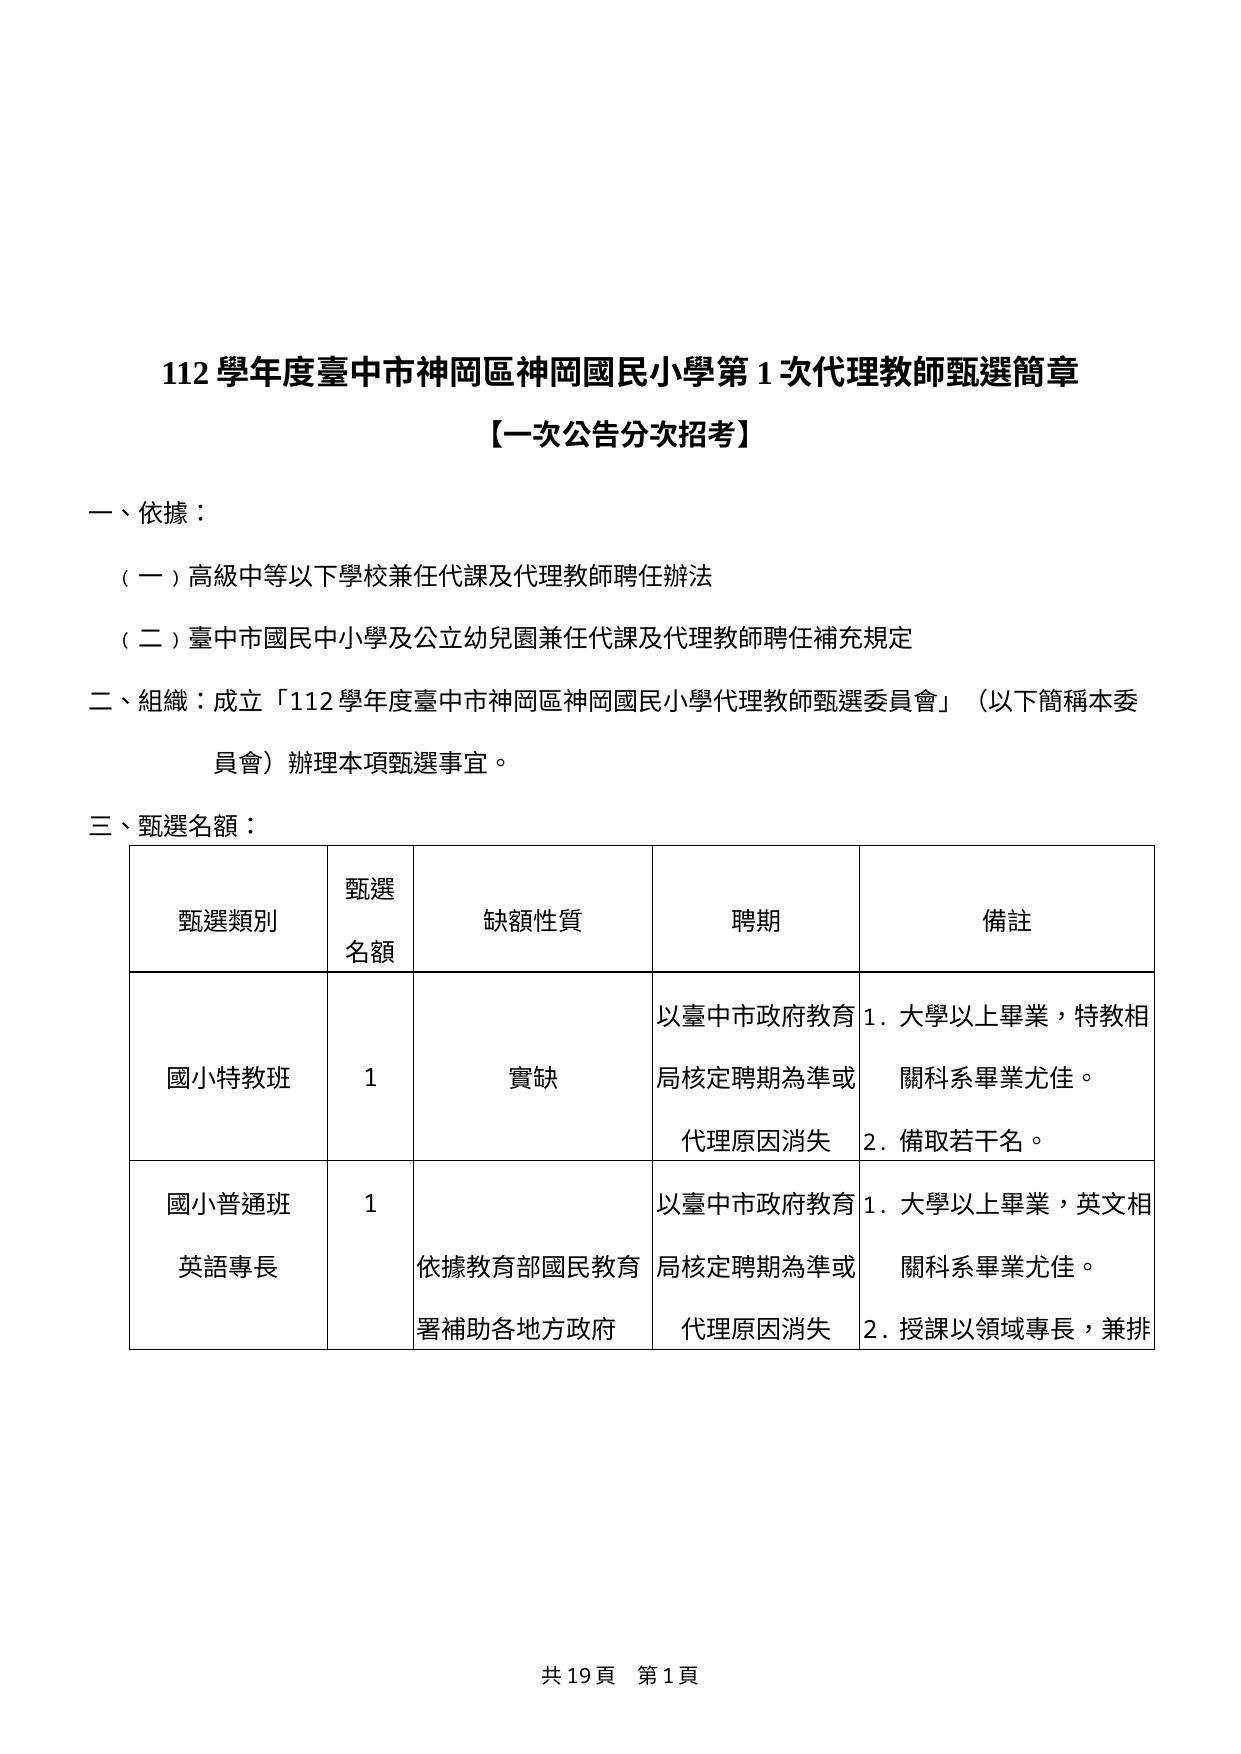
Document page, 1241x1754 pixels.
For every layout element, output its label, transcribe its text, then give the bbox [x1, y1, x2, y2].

text 【一次公告分次招考】 [89, 391, 1152, 453]
table_cell 1 [328, 973, 413, 1160]
table_header 備註 [860, 846, 1154, 971]
text 三、甄選名額： [89, 783, 1152, 845]
table_cell 大學以上畢業，英文相關科系畢業尤佳。 授課以領域專長，兼排若干其他領域科目。 備取若干名。 [860, 1161, 1154, 1348]
table_header 聘期 [653, 846, 859, 971]
table_header 甄選 名額 [328, 846, 413, 971]
table_header 甄選類別 [130, 846, 327, 971]
table_cell 依據教育部國民教育署補助各地方政府 [414, 1161, 652, 1348]
text 112學年度臺中市神岡區神岡國民小學第1次代理教師甄選簡章 [89, 328, 1152, 391]
table_cell 以臺中市政府教育局核定聘期為準或代理原因消失 [653, 1161, 859, 1348]
text 二、組織：成立「112學年度臺中市神岡區神岡國民小學代理教師甄選委員會」（以下簡稱本委員會）辦理本項甄選事宜。 [89, 658, 1152, 783]
table_cell 實缺 [414, 973, 652, 1160]
table_header 缺額性質 [414, 846, 652, 971]
table_cell 國小特教班 [130, 973, 327, 1160]
text ﹙一﹚高級中等以下學校兼任代課及代理教師聘任辦法 [114, 533, 1152, 595]
text 一、依據： [89, 470, 1152, 533]
text ﹙二﹚臺中市國民中小學及公立幼兒園兼任代課及代理教師聘任補充規定 [114, 595, 1152, 658]
table_cell 國小普通班 英語專長 [130, 1161, 327, 1348]
table_cell 1 [328, 1161, 413, 1348]
table_cell 以臺中市政府教育局核定聘期為準或代理原因消失 [653, 973, 859, 1160]
table_cell 大學以上畢業，特教相關科系畢業尤佳。 備取若干名。 [860, 973, 1154, 1160]
